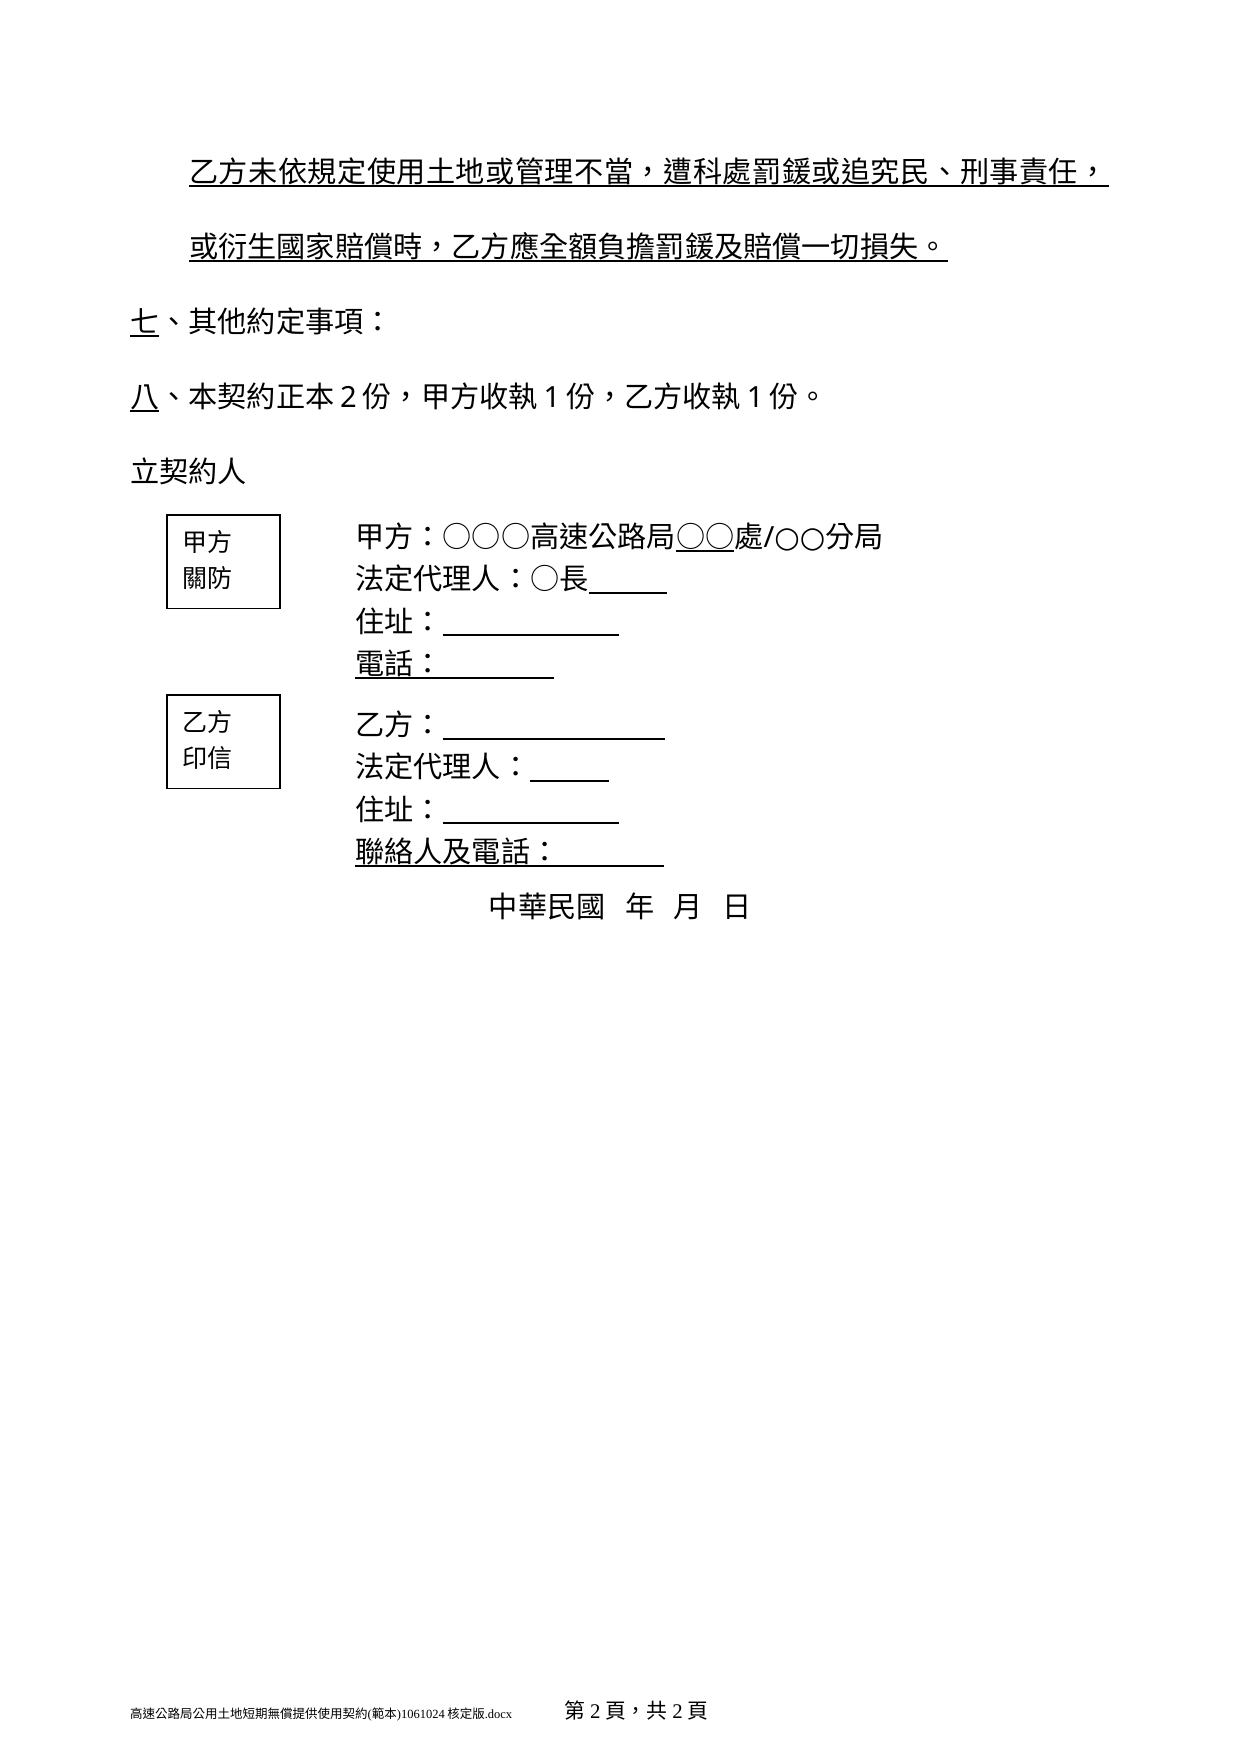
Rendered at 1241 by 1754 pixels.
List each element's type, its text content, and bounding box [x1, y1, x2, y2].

text 聯絡人及電話： [355, 828, 1110, 871]
text 八、本契約正本2份，甲方收執1份，乙方收執1份。 [130, 351, 1110, 426]
text 關防 [182, 559, 265, 595]
text 印信 [182, 739, 265, 775]
text 中華民國 年 月 日 [130, 883, 1110, 925]
text 法定代理人： [355, 744, 1110, 786]
text 甲方：○○○高速公路局○○處/○○分局 法定代理人：○長 [355, 513, 1110, 598]
text 乙方 [182, 702, 265, 739]
text 乙方： [355, 701, 1110, 744]
text 住址： [355, 598, 1110, 640]
text 甲方 [182, 522, 265, 559]
text 住址： [355, 786, 1110, 828]
text 立契約人 [130, 426, 1110, 501]
text 七、其他約定事項： [130, 276, 1110, 351]
text 乙方未依規定使用土地或管理不當，遭科處罰鍰或追究民、刑事責任，或衍生國家賠償時，乙方應全額負擔罰鍰及賠償一切損失。 [130, 126, 1110, 276]
text 電話： [355, 640, 1110, 683]
